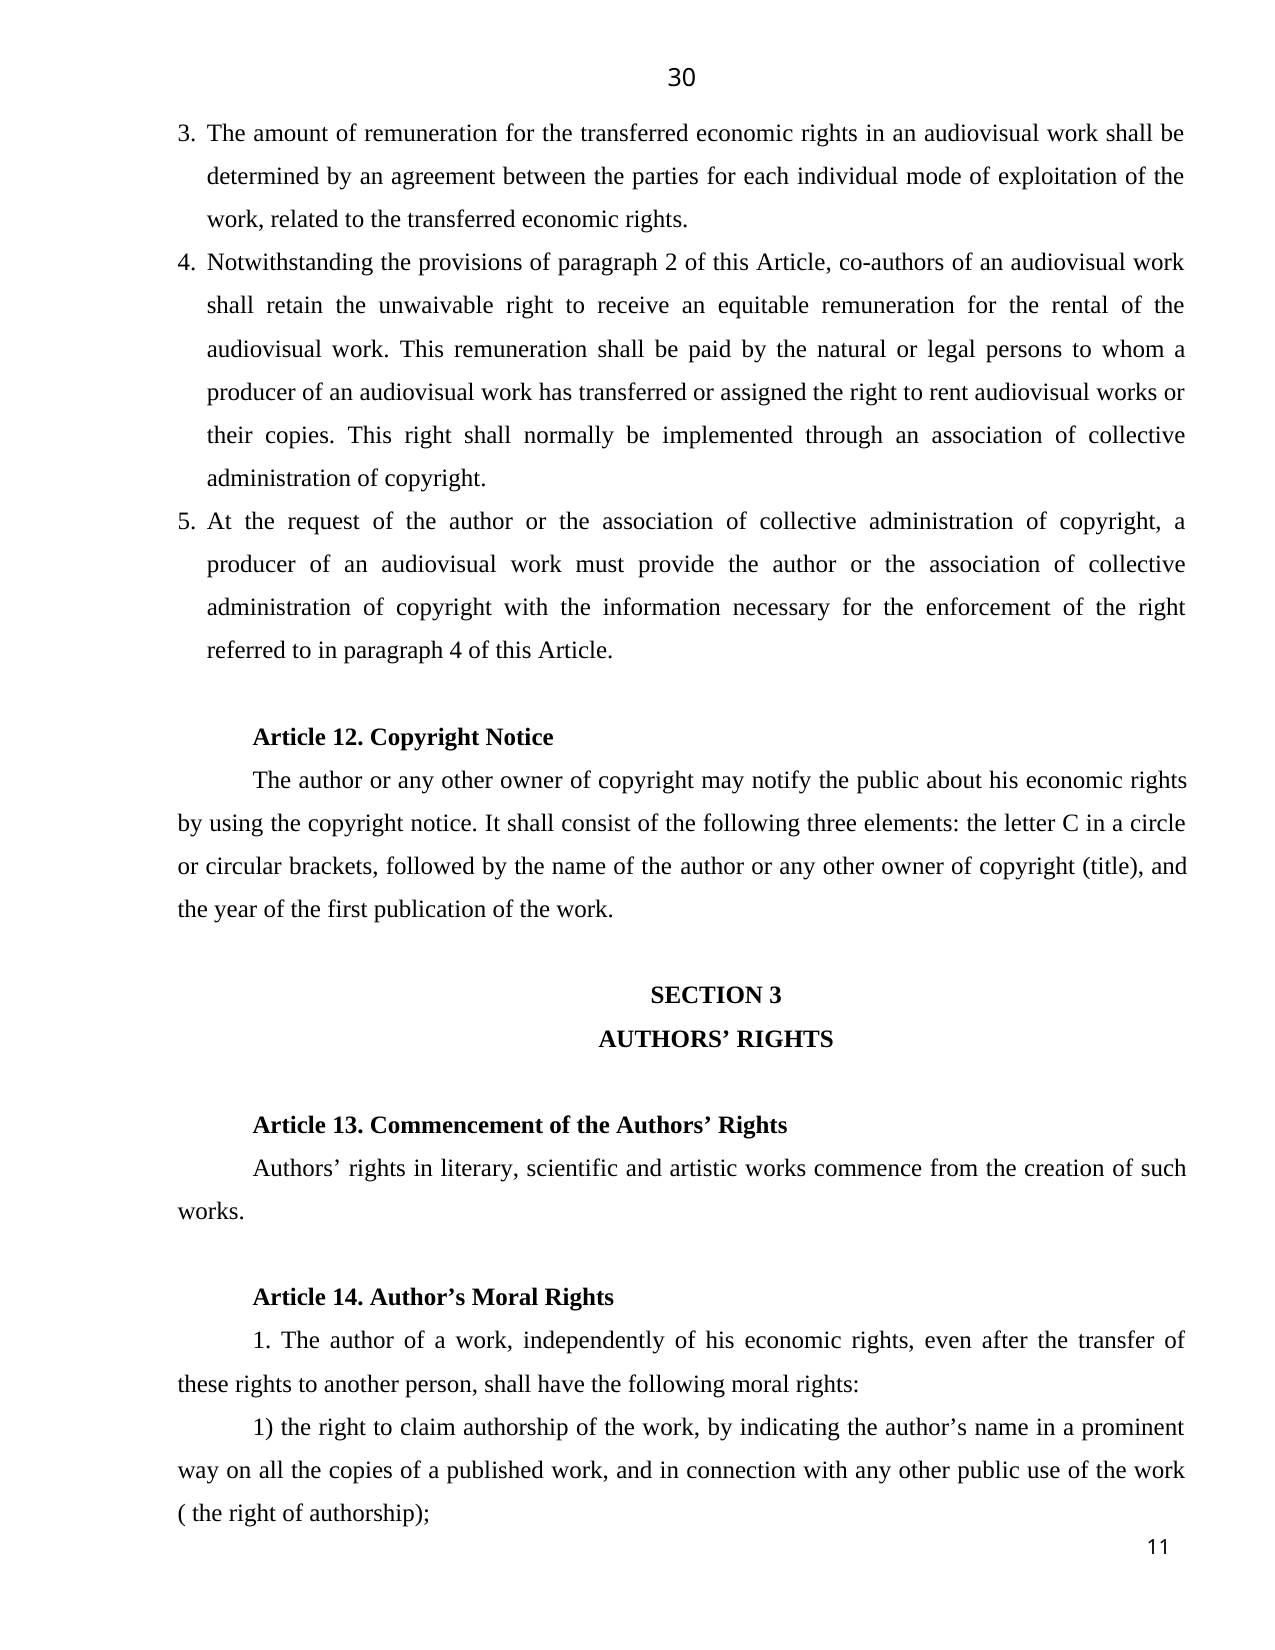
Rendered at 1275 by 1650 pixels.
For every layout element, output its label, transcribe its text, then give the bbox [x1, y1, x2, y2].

text Article 13. Commencement of the Authors’ Rights [177, 1110, 1261, 1139]
text 1) the right to claim authorship of the work, by indicating the author’s name in a prominent way on all the copies of a published work, and in connection with any other public use of the work ( the right of authorship); [177, 1412, 1186, 1527]
text Article 12. Copyright Notice [177, 722, 1261, 751]
text Article 14. Author’s Moral Rights [177, 1282, 1261, 1311]
text 4. Notwithstanding the provisions of paragraph 2 of this Article, co-authors of an audiovisual work shall retain the unwaivable right to receive an equitable remuneration for the rental of the audiovisual work. This remuneration shall be paid by the natural or legal persons to whom a producer of an audiovisual work has transferred or assigned the right to rent audiovisual works or their copies. This right shall normally be implemented through an association of collective administration of copyright. [177, 247, 1186, 492]
text Authors’ Rights [177, 1024, 1261, 1052]
text The author or any other owner of copyright may notify the public about his economic rights by using the copyright notice. It shall consist of the following three elements: the letter C in a circle or circular brackets, followed by the name of the author or any other owner of copyright (title), and the year of the first publication of the work. [177, 765, 1188, 923]
text 3. The amount of remuneration for the transferred economic rights in an audiovisual work shall be determined by an agreement between the parties for each individual mode of exploitation of the work, related to the transferred economic rights. [177, 118, 1186, 233]
text 5. At the request of the author or the association of collective administration of copyright, a producer of an audiovisual work must provide the author or the association of collective administration of copyright with the information necessary for the enforcement of the right referred to in paragraph 4 of this Article. [177, 506, 1186, 664]
text Section 3 [177, 981, 1261, 1009]
text 1. The author of a work, independently of his economic rights, even after the transfer of these rights to another person, shall have the following moral rights: [177, 1326, 1186, 1397]
text Authors’ rights in literary, scientific and artistic works commence from the creation of such works. [177, 1153, 1188, 1225]
